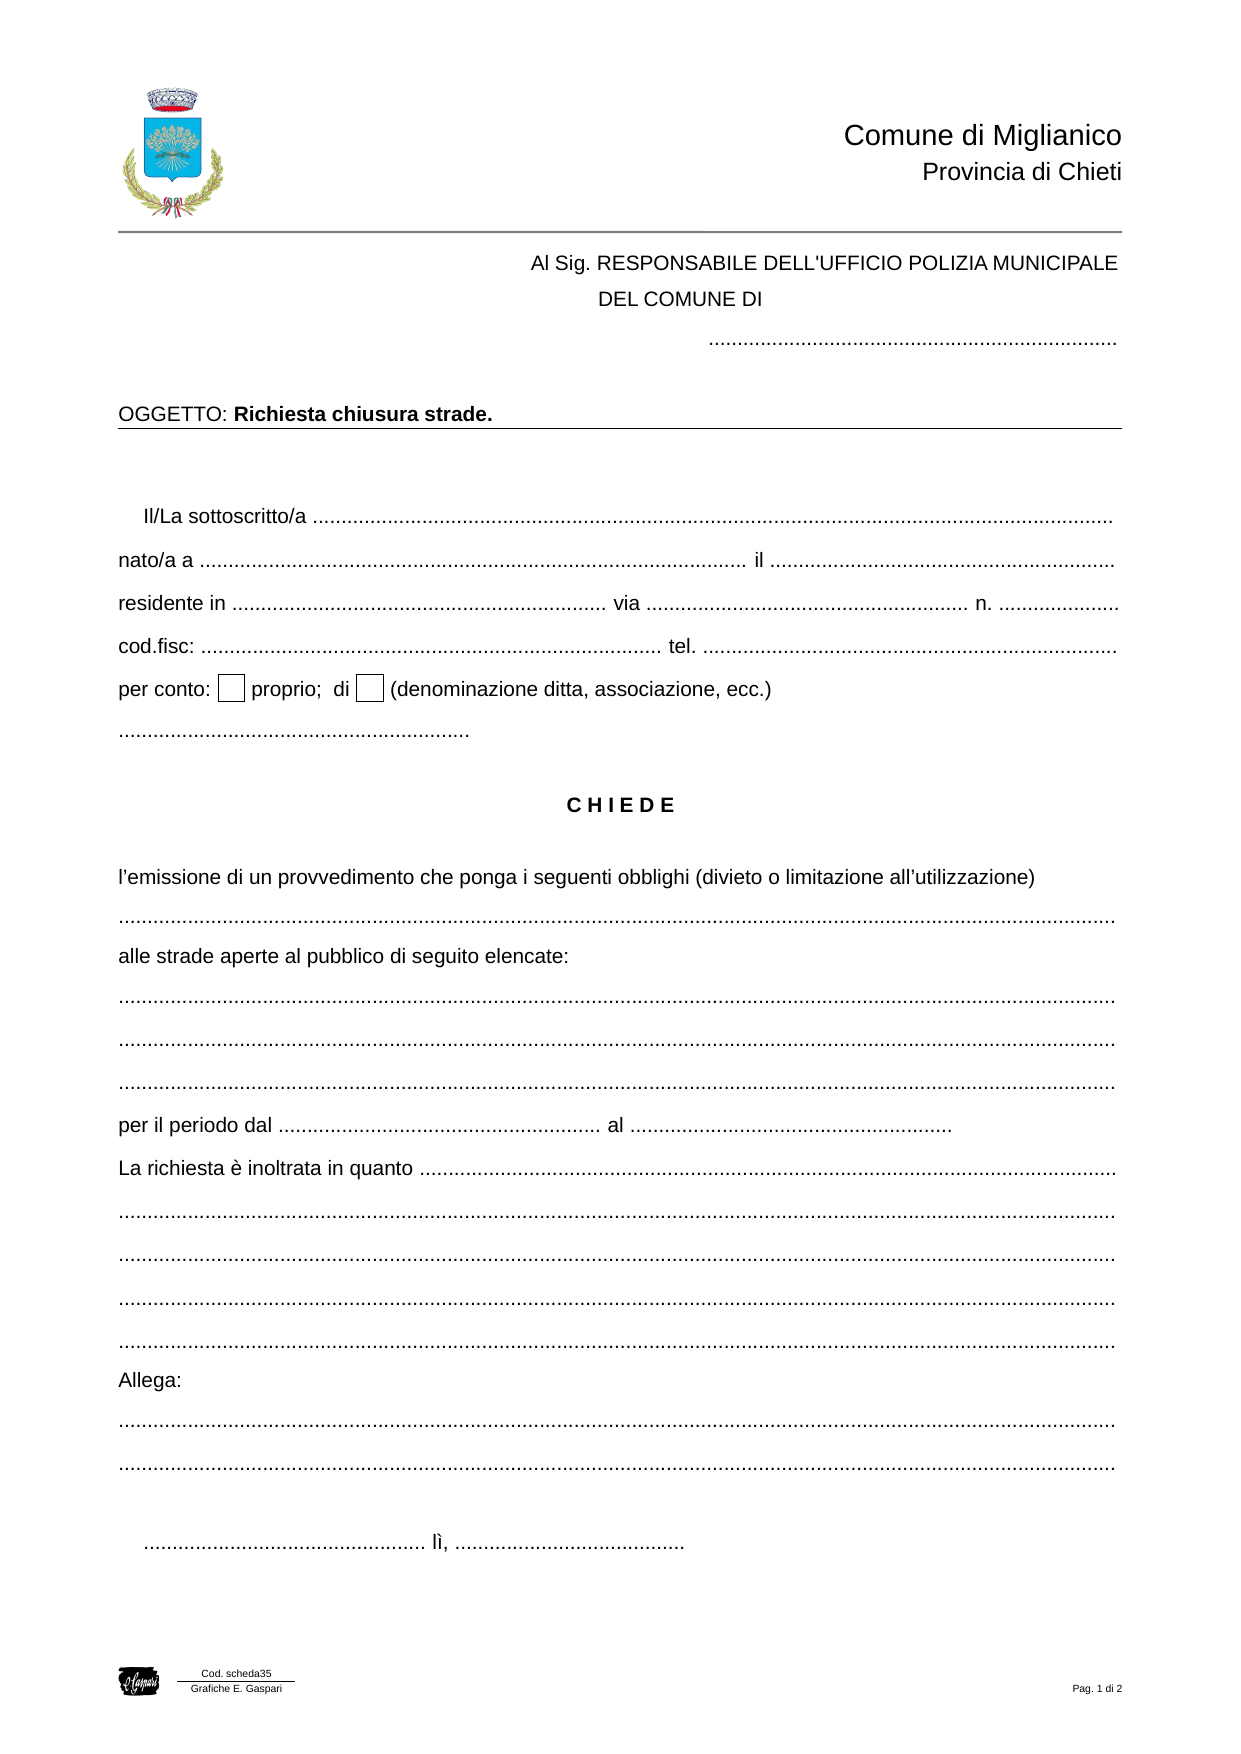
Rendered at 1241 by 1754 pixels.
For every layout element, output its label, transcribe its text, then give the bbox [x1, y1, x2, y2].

text ............................................................................................................................................................................. [118, 1282, 1122, 1310]
text nato/a a ............................................................................................... il ............................................................ [118, 544, 1122, 572]
text cod.fisc: ................................................................................ tel. ........................................................................ [118, 630, 1122, 659]
text ............................................................................................................................................................................. [118, 980, 1122, 1008]
text per conto: proprio; di (denominazione ditta, associazione, ecc.) ............................................................. [118, 673, 1122, 742]
text ............................................................................................................................................................................. [118, 1066, 1122, 1095]
text ............................................................................................................................................................................. [118, 1195, 1122, 1224]
text residente in ................................................................. via ........................................................ n. ..................... [118, 587, 1122, 616]
text ............................................................................................................................................................................. [118, 1238, 1122, 1267]
text ............................................................................................................................................................................. [118, 1325, 1122, 1353]
text Al Sig. RESPONSABILE DELL'UFFICIO POLIZIA MUNICIPALE [531, 251, 1122, 274]
text alle strade aperte al pubblico di seguito elencate: [118, 944, 1122, 968]
picture [122, 87, 224, 219]
text La richiesta è inoltrata in quanto ......................................................................................................................... [118, 1152, 1122, 1181]
text ............................................................................................................................................................................. [118, 1447, 1122, 1476]
text l’emissione di un provvedimento che ponga i seguenti obblighi (divieto o limitazione all’utilizzazione) ............................................................................................................................................................................. [118, 865, 1122, 929]
text ................................................. lì, ........................................ [143, 1526, 1122, 1555]
text Provincia di Chieti [224, 157, 1122, 185]
text ............................................................................................................................................................................. [118, 1023, 1122, 1052]
text C H I E D E [118, 793, 1122, 817]
picture [118, 1666, 160, 1696]
text per il periodo dal ........................................................ al ........................................................ [118, 1109, 1122, 1138]
text ....................................................................... [708, 322, 1122, 351]
text Il/La sottoscritto/a ........................................................................................................................................... [118, 501, 1122, 529]
text OGGETTO: Richiesta chiusura strade. [118, 402, 1122, 428]
text Comune di Miglianico [224, 118, 1122, 152]
text Allega: [118, 1368, 1122, 1392]
text ............................................................................................................................................................................. [118, 1404, 1122, 1432]
text DEL COMUNE DI [598, 287, 1122, 311]
